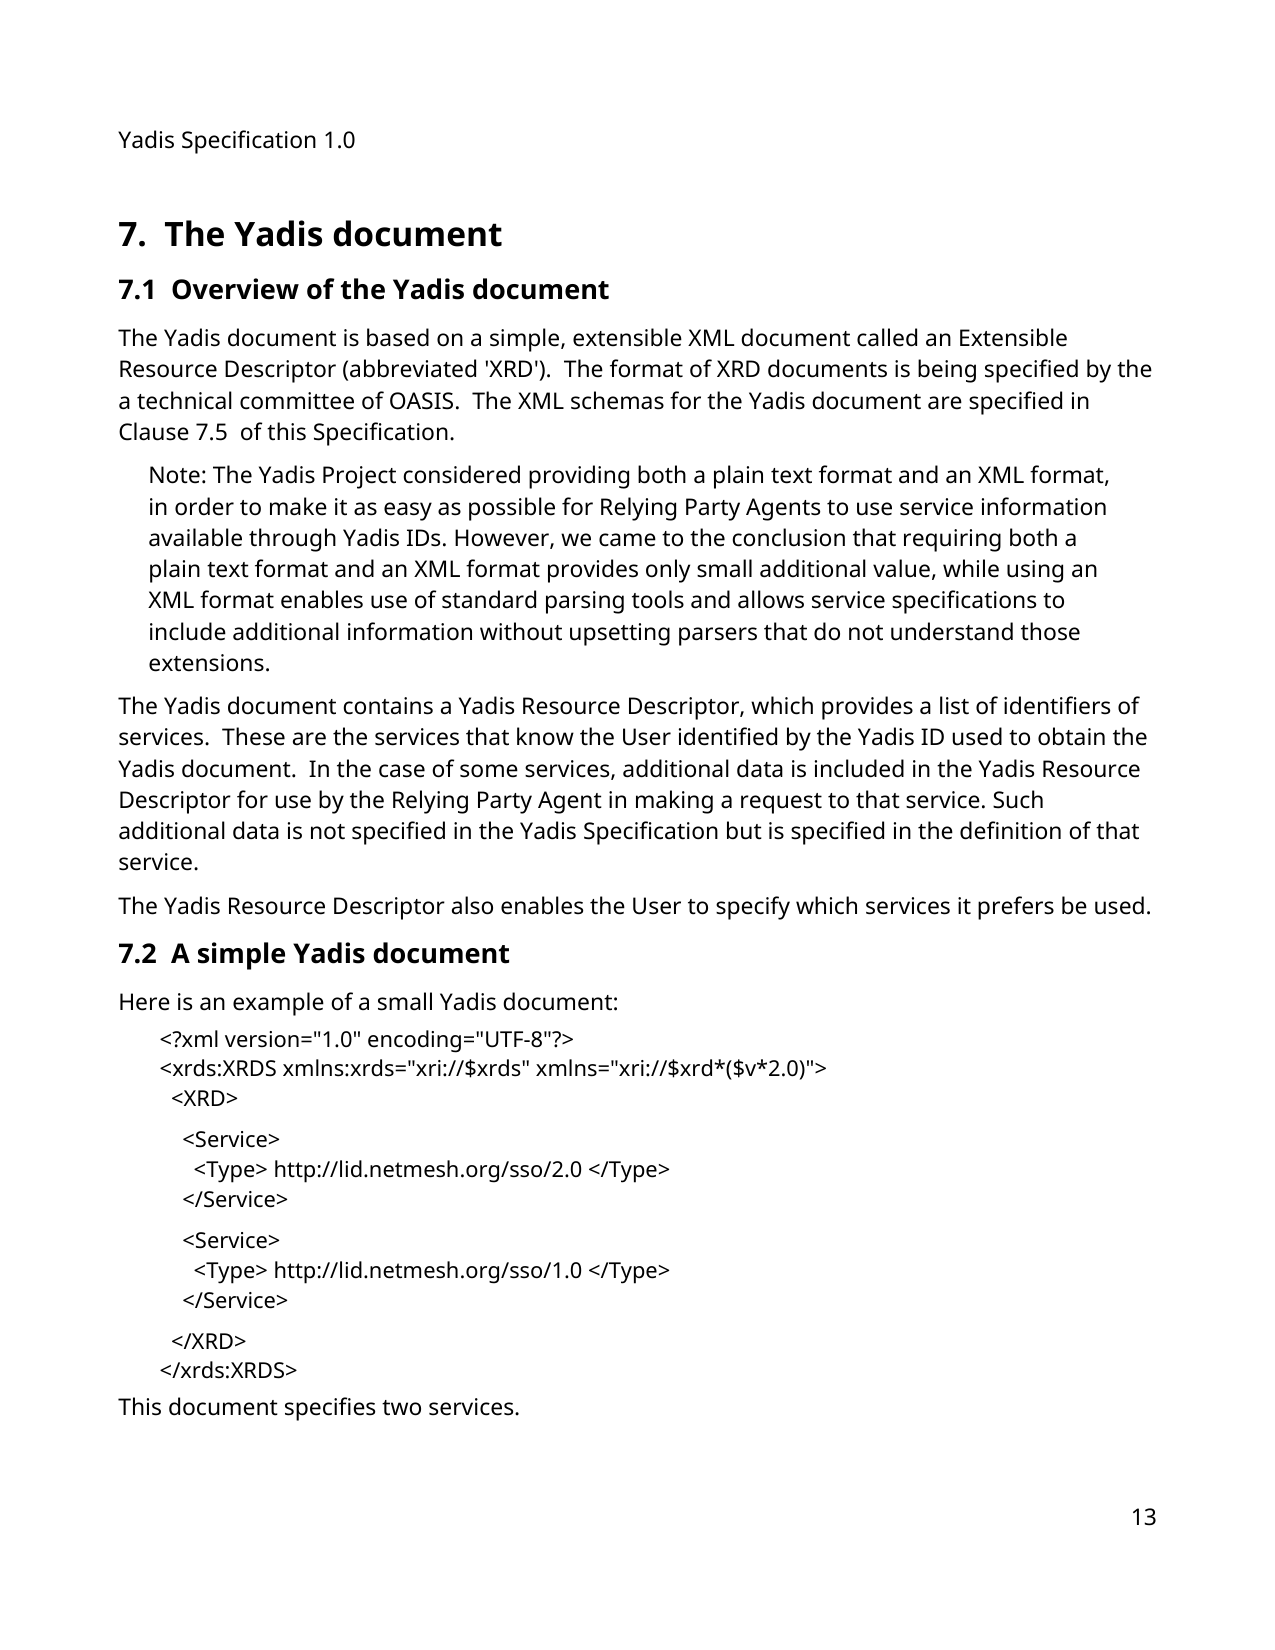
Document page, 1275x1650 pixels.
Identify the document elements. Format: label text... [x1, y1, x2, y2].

text </Service> [148, 1284, 1157, 1314]
text <Service> [148, 1124, 1157, 1154]
text Note: The Yadis Project considered providing both a plain text format and an XML format, in order to make it as easy as possible for Relying Party Agents to use service information available through Yadis IDs. However, we came to the conclusion that requiring both a plain text format and an XML format provides only small additional value, while using an XML format enables use of standard parsing tools and allows service specifications to include additional information without upsetting parsers that do not understand those extensions. [148, 459, 1127, 678]
text The Yadis document contains a Yadis Resource Descriptor, which provides a list of identifiers of services. These are the services that know the User identified by the Yadis ID used to obtain the Yadis document. In the case of some services, additional data is included in the Yadis Resource Descriptor for use by the Relying Party Agent in making a request to that service. Such additional data is not specified in the Yadis Specification but is specified in the definition of that service. [118, 690, 1157, 877]
text <?xml version="1.0" encoding="UTF-8"?> [148, 1023, 1157, 1053]
subtitle 7. The Yadis document [118, 211, 1157, 257]
text The Yadis Resource Descriptor also enables the User to specify which services it prefers be used. [118, 889, 1157, 921]
text <Type> http://lid.netmesh.org/sso/2.0 </Type> [148, 1154, 1157, 1184]
text <Service> [148, 1225, 1157, 1255]
text <Type> http://lid.netmesh.org/sso/1.0 </Type> [148, 1255, 1157, 1284]
text <XRD> [148, 1083, 1157, 1113]
subtitle 7.2 A simple Yadis document [118, 934, 1157, 971]
text This document specifies two services. [118, 1391, 1157, 1423]
text <xrds:XRDS xmlns:xrds="xri://$xrds" xmlns="xri://$xrd*($v*2.0)"> [148, 1053, 1157, 1083]
text </XRD> [148, 1326, 1157, 1356]
subtitle 7.1 Overview of the Yadis document [118, 270, 1157, 307]
text Here is an example of a small Yadis document: [118, 986, 1157, 1017]
text The Yadis document is based on a simple, extensible XML document called an Extensible Resource Descriptor (abbreviated 'XRD'). The format of XRD documents is being specified by the a technical committee of OASIS. The XML schemas for the Yadis document are specified in Clause 7.5 of this Specification. [118, 322, 1157, 447]
text </xrds:XRDS> [148, 1356, 1157, 1385]
text </Service> [148, 1184, 1157, 1214]
